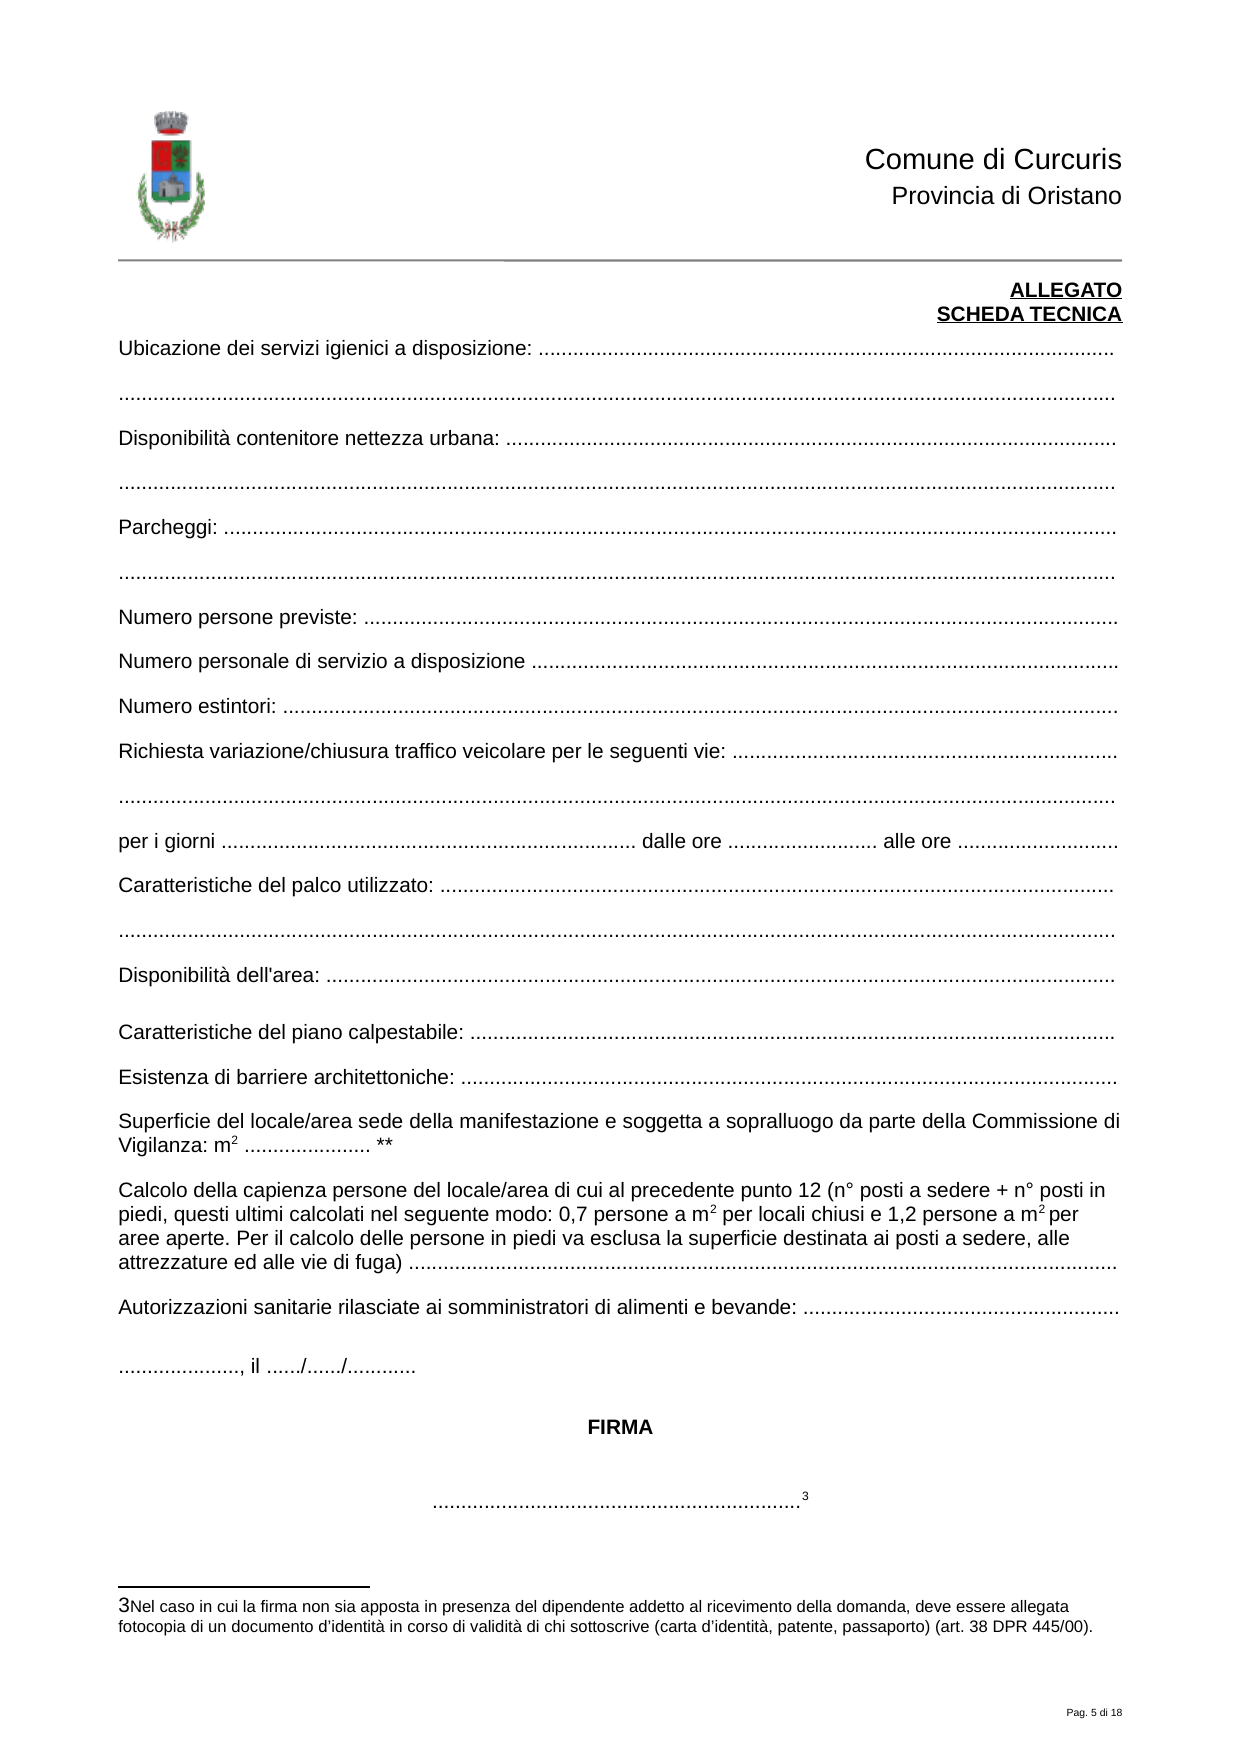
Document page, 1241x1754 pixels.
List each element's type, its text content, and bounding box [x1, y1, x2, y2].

text Comune di Curcuris [224, 142, 1122, 176]
text ............................................................................................................................................................................. [118, 560, 1122, 584]
text ....................., il ....../....../............ [118, 1353, 1122, 1377]
text Caratteristiche del palco utilizzato: ..................................................................................................................... [118, 873, 1122, 897]
text ................................................................ [118, 1489, 1122, 1513]
text SCHEDA TECNICA [118, 301, 1122, 325]
text Numero personale di servizio a disposizione ...................................................................................................... [118, 649, 1122, 673]
text Numero persone previste: ................................................................................................................................... [118, 604, 1122, 628]
text ............................................................................................................................................................................. [118, 470, 1122, 494]
text FIRMA [118, 1415, 1122, 1439]
text Disponibilità contenitore nettezza urbana: .......................................................................................................... [118, 425, 1122, 449]
text Richiesta variazione/chiusura traffico veicolare per le seguenti vie: ................................................................... [118, 739, 1122, 763]
text Esistenza di barriere architettoniche: .................................................................................................................. [118, 1064, 1122, 1088]
text Calcolo della capienza persone del locale/area di cui al precedente punto 12 (n° posti a sedere + n° posti in piedi, questi ultimi calcolati nel seguente modo: 0,7 persone a m2 per locali chiusi e 1,2 persone a m2 per aree aperte. Per il calcolo delle persone in piedi va esclusa la superficie destinata ai posti a sedere, alle attrezzature ed alle vie di fuga) ........................................................................................................................... [118, 1178, 1122, 1274]
text Superficie del locale/area sede della manifestazione e soggetta a sopralluogo da parte della Commissione di Vigilanza: m2 ...................... ** [118, 1109, 1122, 1157]
text ............................................................................................................................................................................. [118, 918, 1122, 942]
text Provincia di Oristano [224, 181, 1122, 209]
text Numero estintori: ................................................................................................................................................. [118, 694, 1122, 718]
text Disponibilità dell'area: ......................................................................................................................................... [118, 963, 1122, 987]
text ............................................................................................................................................................................. [118, 381, 1122, 404]
text Ubicazione dei servizi igienici a disposizione: .................................................................................................... [118, 336, 1122, 360]
text ............................................................................................................................................................................. [118, 784, 1122, 808]
picture [122, 111, 224, 243]
text per i giorni ........................................................................ dalle ore .......................... alle ore ............................ [118, 828, 1122, 852]
text ALLEGATO [118, 277, 1122, 301]
text Autorizzazioni sanitarie rilasciate ai somministratori di alimenti e bevande: ....................................................... [118, 1295, 1122, 1319]
text Caratteristiche del piano calpestabile: ................................................................................................................ [118, 1020, 1122, 1044]
text Parcheggi: ........................................................................................................................................................... [118, 515, 1122, 539]
text Nel caso in cui la firma non sia apposta in presenza del dipendente addetto al ricevimento della domanda, deve essere allegata fotocopia di un documento d’identità in corso di validità di chi sottoscrive (carta d’identità, patente, passaporto) (art. 38 DPR 445/00). [118, 1593, 1122, 1636]
